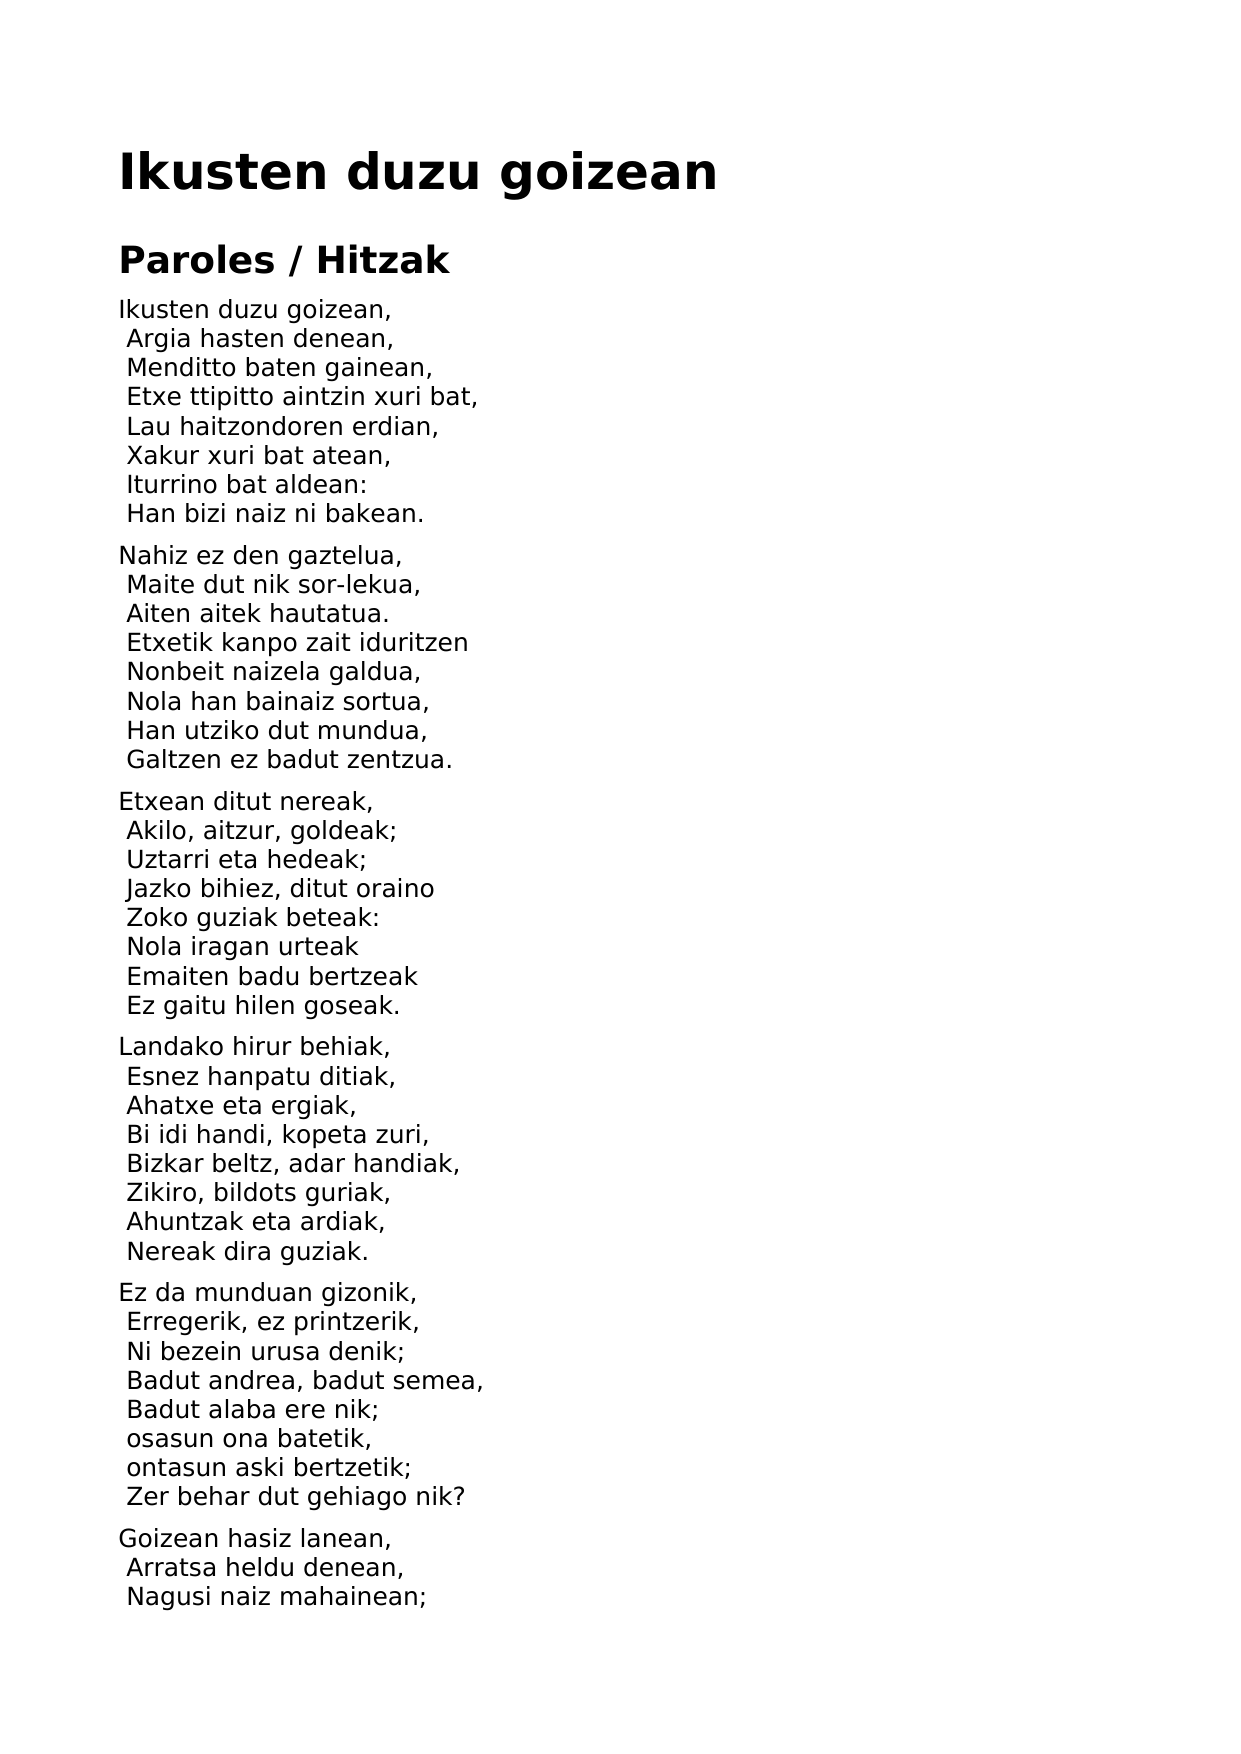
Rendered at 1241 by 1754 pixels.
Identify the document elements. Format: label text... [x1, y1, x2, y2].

text Ikusten duzu goizean, Argia hasten denean, Menditto baten gainean, Etxe ttipitto aintzin xuri bat, Lau haitzondoren erdian, Xakur xuri bat atean, Iturrino bat aldean: Han bizi naiz ni bakean. [118, 295, 1122, 528]
text Goizean hasiz lanean, Arratsa heldu denean, Nagusi naiz mahainean; [118, 1524, 1122, 1612]
text Ez da munduan gizonik, Erregerik, ez printzerik, Ni bezein urusa denik; Badut andrea, badut semea, Badut alaba ere nik; osasun ona batetik, ontasun aski bertzetik; Zer behar dut gehiago nik? [118, 1278, 1122, 1512]
text Nahiz ez den gaztelua, Maite dut nik sor-lekua, Aiten aitek hautatua. Etxetik kanpo zait iduritzen Nonbeit naizela galdua, Nola han bainaiz sortua, Han utziko dut mundua, Galtzen ez badut zentzua. [118, 541, 1122, 774]
text Landako hirur behiak, Esnez hanpatu ditiak, Ahatxe eta ergiak, Bi idi handi, kopeta zuri, Bizkar beltz, adar handiak, Zikiro, bildots guriak, Ahuntzak eta ardiak, Nereak dira guziak. [118, 1032, 1122, 1266]
subtitle Ikusten duzu goizean [118, 143, 1122, 201]
text Etxean ditut nereak, Akilo, aitzur, goldeak; Uztarri eta hedeak; Jazko bihiez, ditut oraino Zoko guziak beteak: Nola iragan urteak Emaiten badu bertzeak Ez gaitu hilen goseak. [118, 787, 1122, 1020]
subtitle Paroles / Hitzak [118, 239, 1122, 282]
